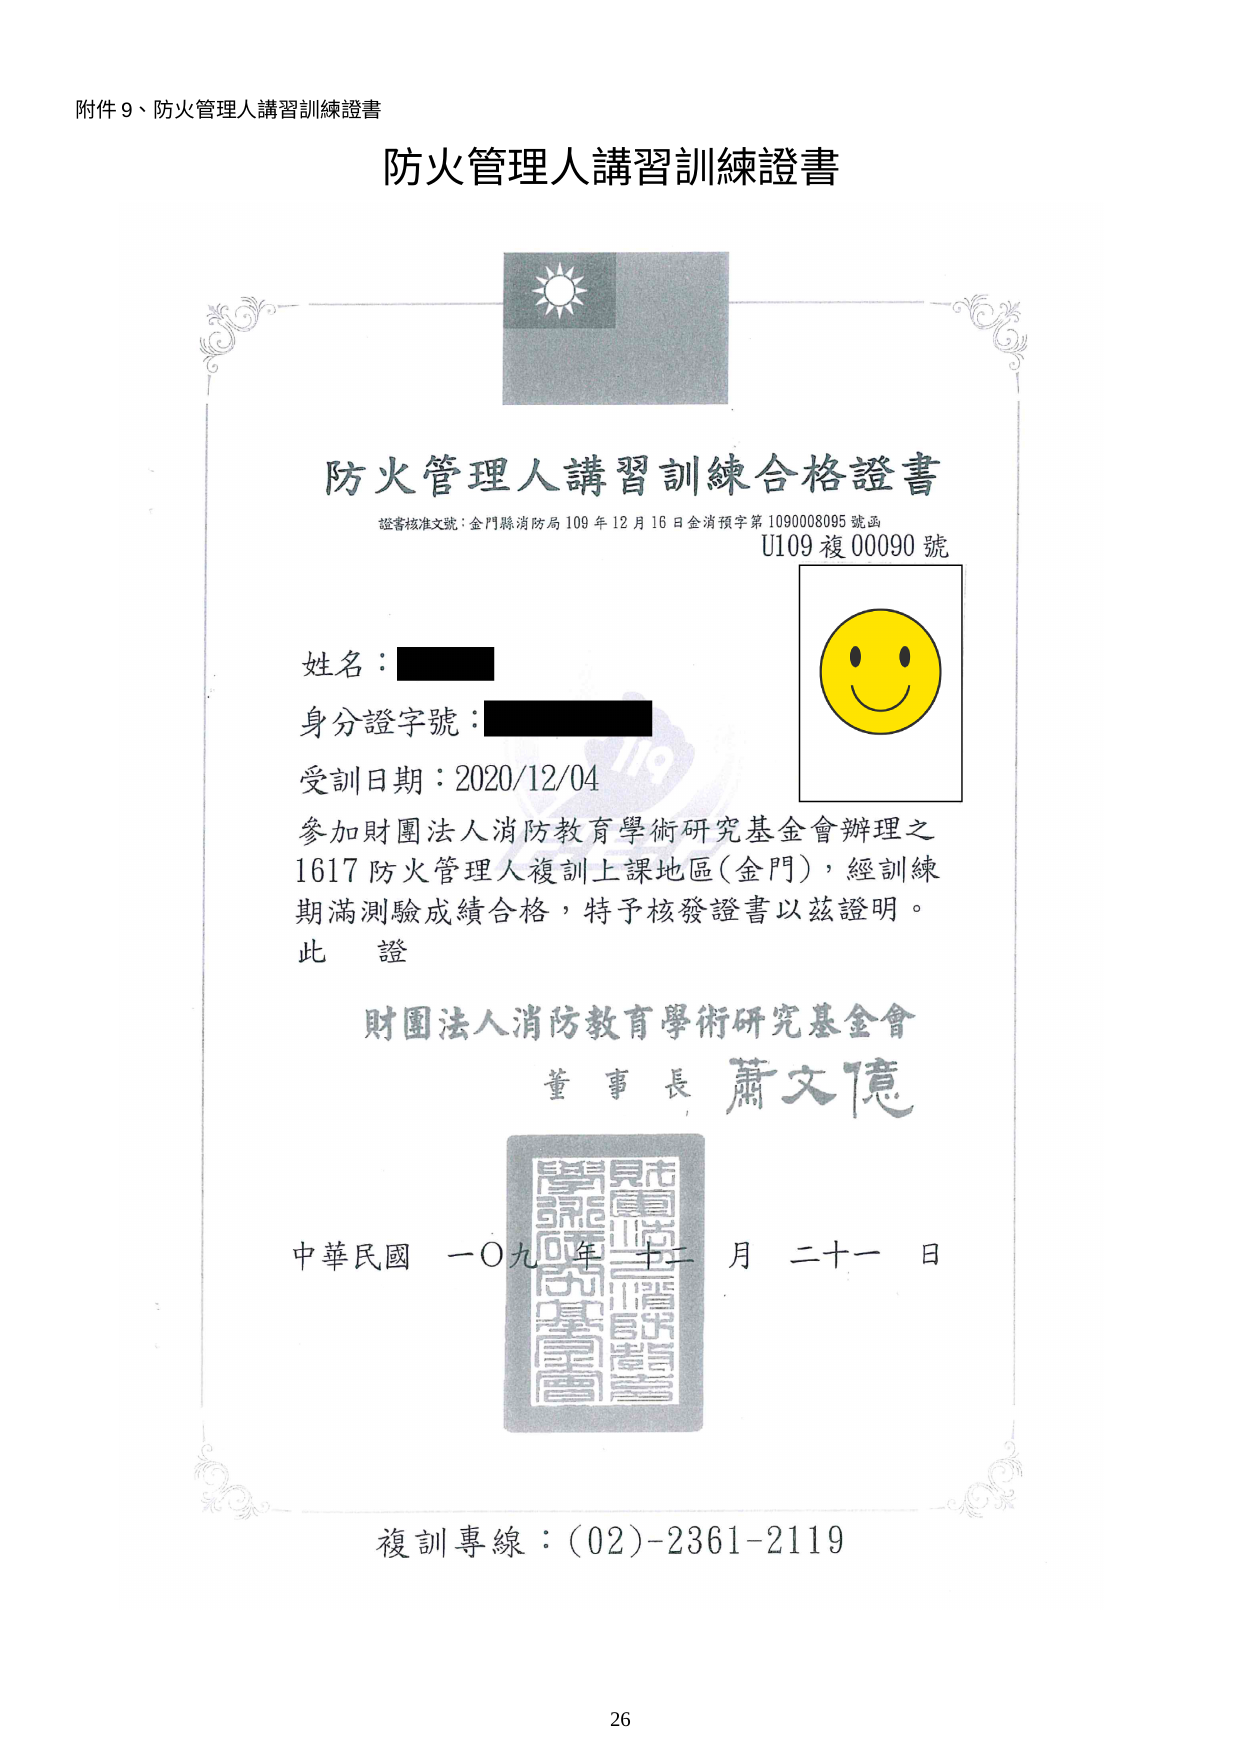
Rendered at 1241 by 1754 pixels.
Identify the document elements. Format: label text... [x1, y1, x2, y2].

table_cell [64, 202, 1160, 1627]
table_header 防火管理人講習訓練證書 [64, 127, 1160, 202]
picture [119, 202, 1105, 1610]
subtitle 附件9、防火管理人講習訓練證書 [75, 89, 1165, 127]
